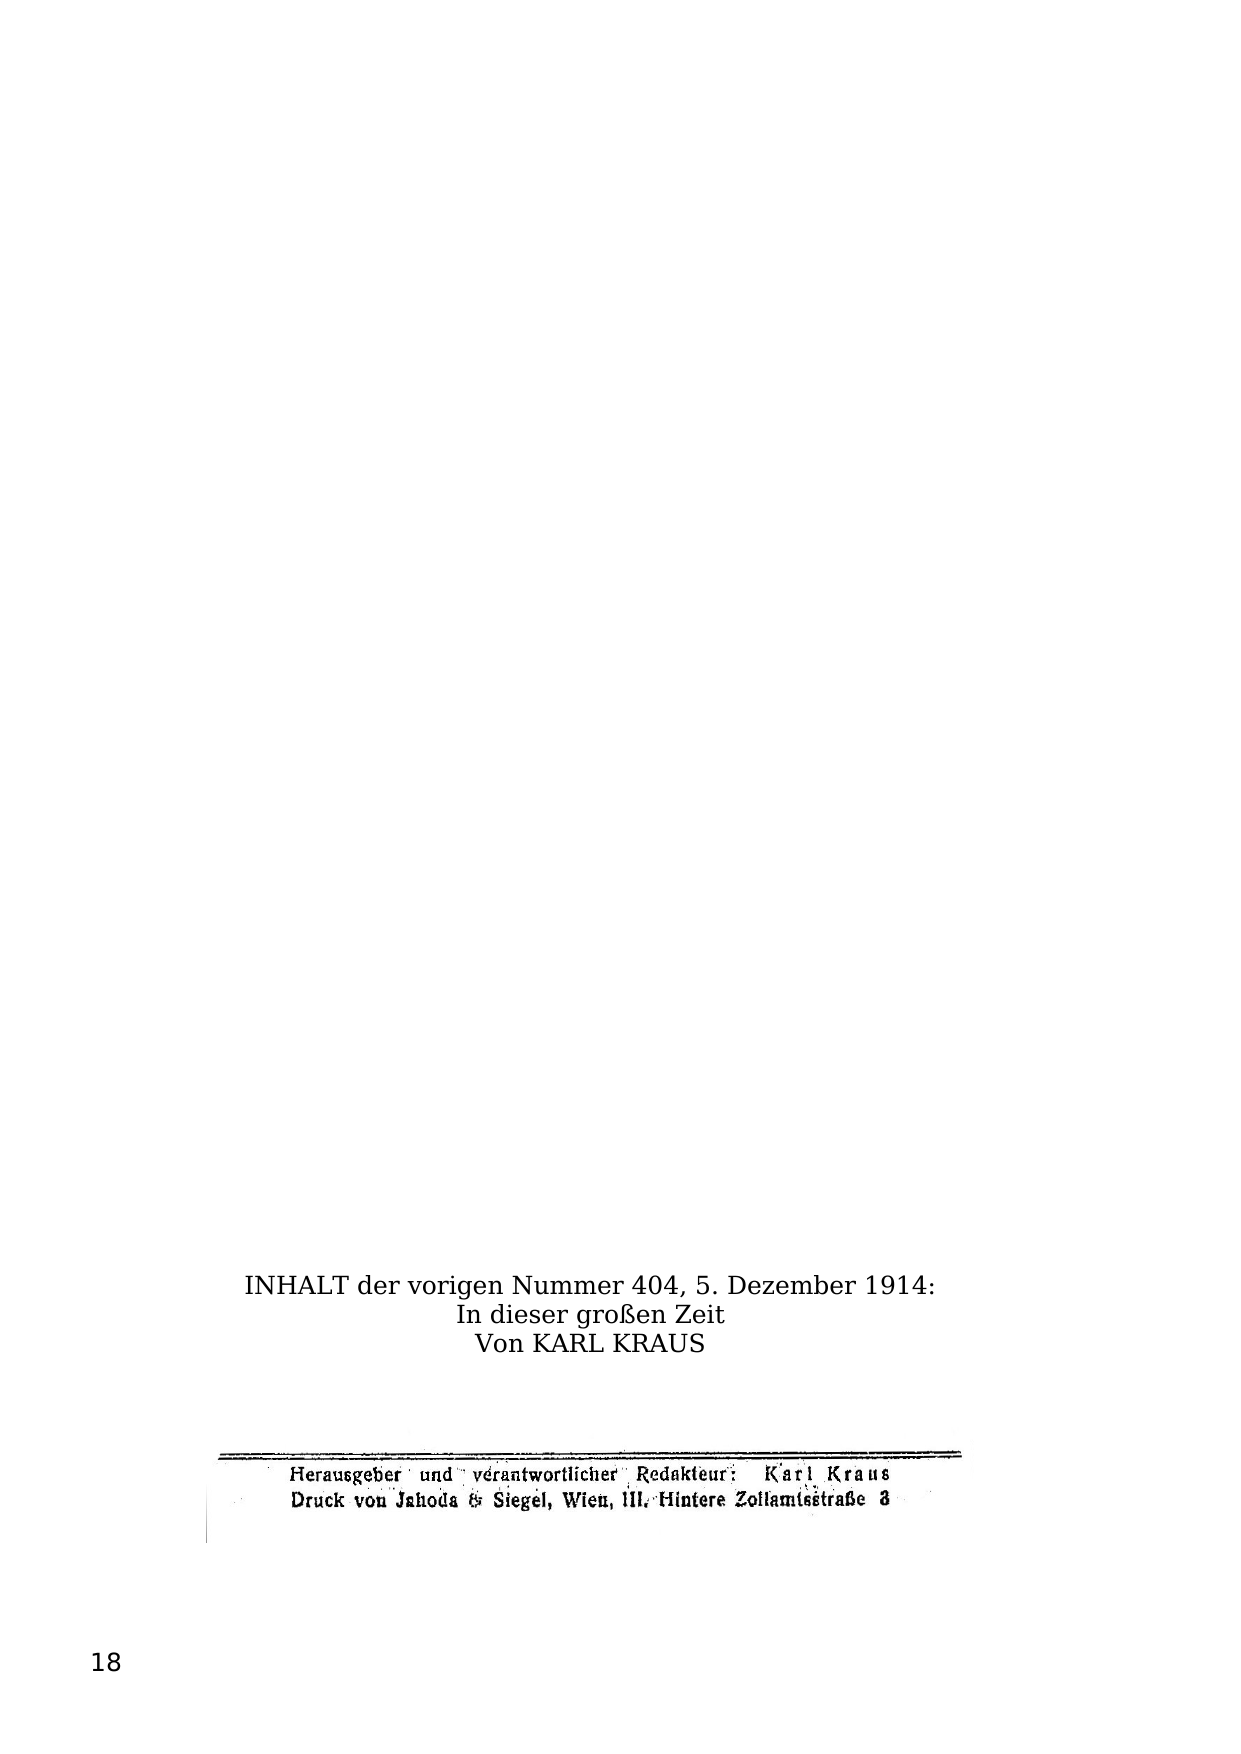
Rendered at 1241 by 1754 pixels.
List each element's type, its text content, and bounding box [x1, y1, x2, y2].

text INHALT der vorigen Nummer 404, 5. Dezember 1914: [90, 1271, 1091, 1300]
text In dieser großen Zeit [90, 1300, 1091, 1329]
picture [206, 1416, 974, 1543]
text Von KARL KRAUS [90, 1329, 1091, 1358]
